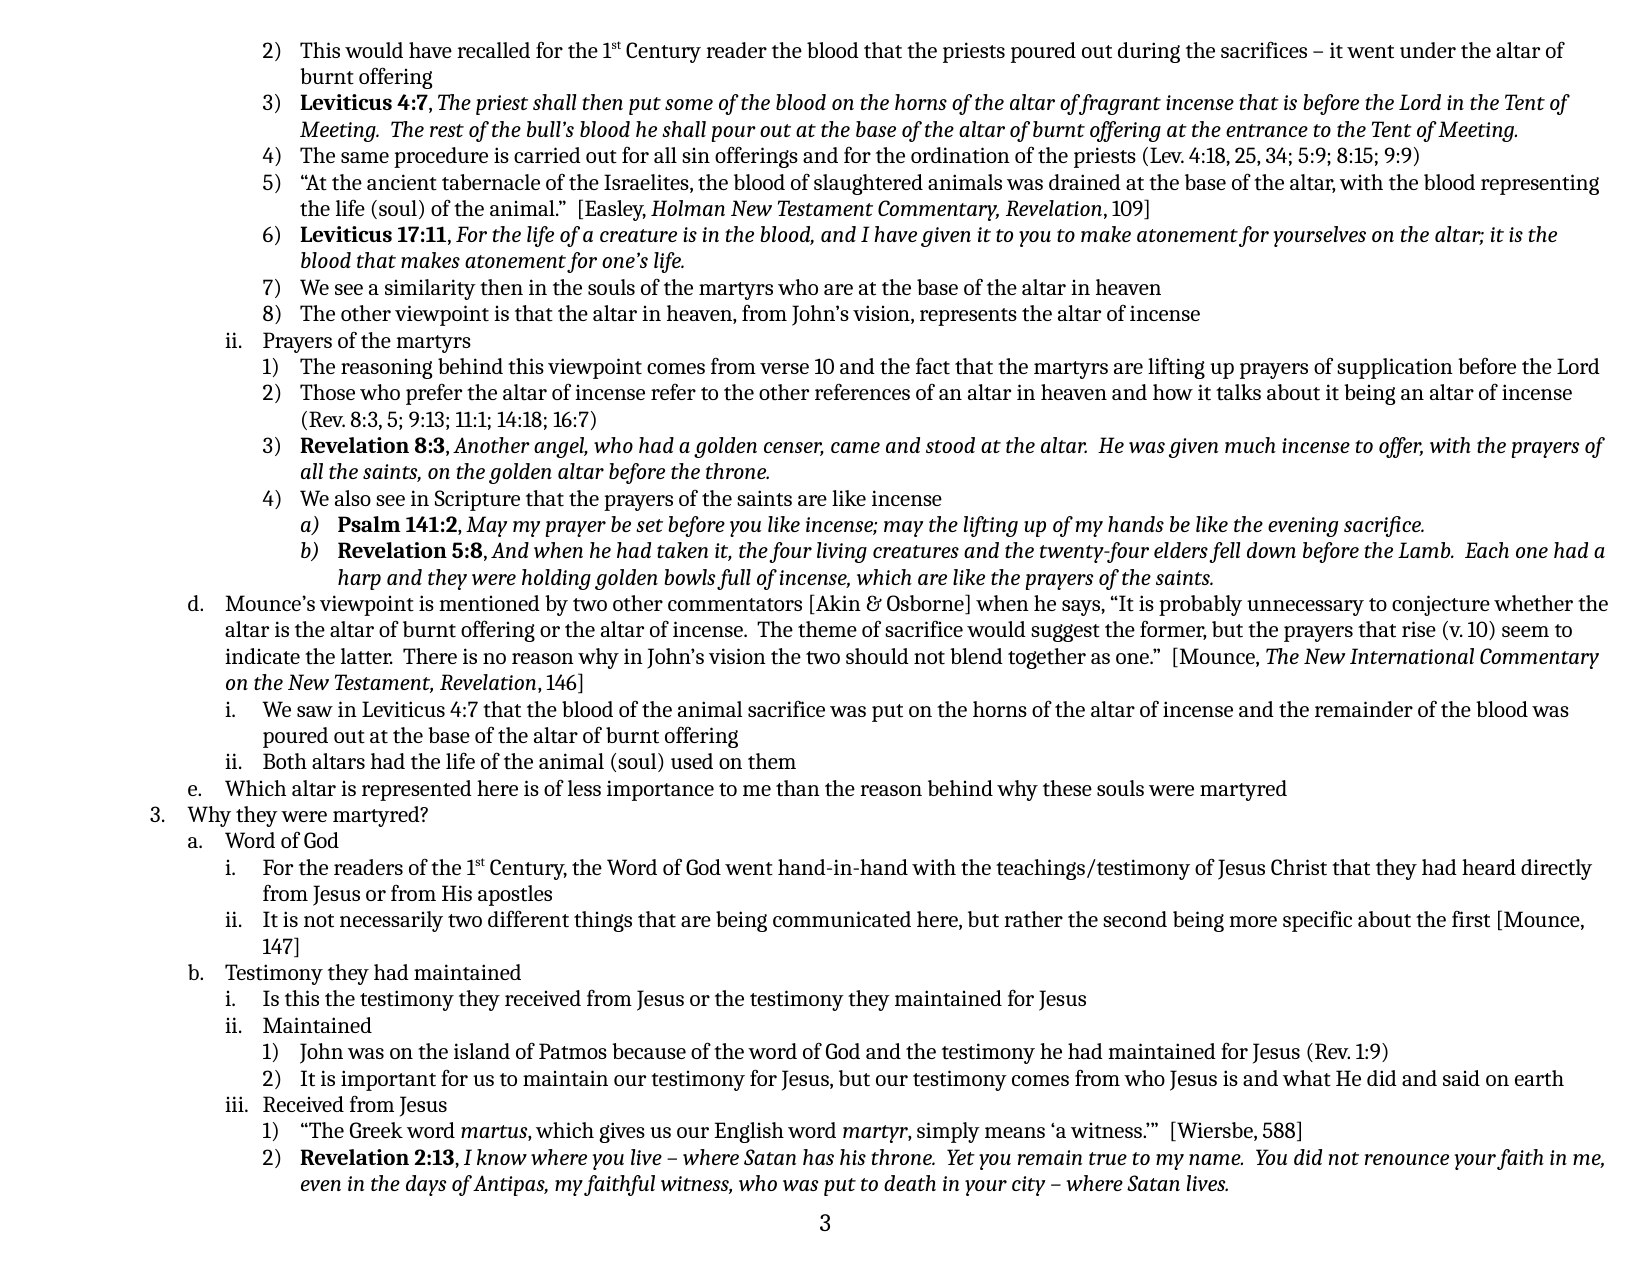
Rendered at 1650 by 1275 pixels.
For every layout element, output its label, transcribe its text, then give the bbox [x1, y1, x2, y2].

list Received from Jesus [225, 1092, 1612, 1118]
list Testimony they had maintained [187, 960, 1612, 986]
list Why they were martyred? [150, 802, 1612, 828]
list Mounce’s viewpoint is mentioned by two other commentators [Akin & Osborne] when he says, “It is probably unnecessary to conjecture whether the altar is the altar of burnt offering or the altar of incense. The theme of sacrifice would suggest the former, but the prayers that rise (v. 10) seem to indicate the latter. There is no reason why in John’s vision the two should not blend together as one.” [Mounce, The New International Commentary on the New Testament, Revelation, 146] [187, 591, 1612, 696]
list We saw in Leviticus 4:7 that the blood of the animal sacrifice was put on the horns of the altar of incense and the remainder of the blood was poured out at the base of the altar of burnt offering [225, 696, 1612, 749]
list Is this the testimony they received from Jesus or the testimony they maintained for Jesus [225, 986, 1612, 1013]
list Revelation 5:8, And when he had taken it, the four living creatures and the twenty-four elders fell down before the Lamb. Each one had a harp and they were holding golden bowls full of incense, which are like the prayers of the saints. [300, 538, 1612, 591]
list Psalm 141:2, May my prayer be set before you like incense; may the lifting up of my hands be like the evening sacrifice. [300, 512, 1612, 538]
list This would have recalled for the 1st Century reader the blood that the priests poured out during the sacrifices – it went under the altar of burnt offering [262, 37, 1612, 90]
list Leviticus 4:7, The priest shall then put some of the blood on the horns of the altar of fragrant incense that is before the Lord in the Tent of Meeting. The rest of the bull’s blood he shall pour out at the base of the altar of burnt offering at the entrance to the Tent of Meeting. [262, 90, 1612, 143]
list Revelation 8:3, Another angel, who had a golden censer, came and stood at the altar. He was given much incense to offer, with the prayers of all the saints, on the golden altar before the throne. [262, 433, 1612, 486]
list It is not necessarily two different things that are being communicated here, but rather the second being more specific about the first [Mounce, 147] [225, 907, 1612, 960]
list The reasoning behind this viewpoint comes from verse 10 and the fact that the martyrs are lifting up prayers of supplication before the Lord [262, 354, 1612, 380]
list John was on the island of Patmos because of the word of God and the testimony he had maintained for Jesus (Rev. 1:9) [262, 1039, 1612, 1065]
list “At the ancient tabernacle of the Israelites, the blood of slaughtered animals was drained at the base of the altar, with the blood representing the life (soul) of the animal.” [Easley, Holman New Testament Commentary, Revelation, 109] [262, 169, 1612, 222]
list Prayers of the martyrs [225, 327, 1612, 354]
list Maintained [225, 1013, 1612, 1039]
list For the readers of the 1st Century, the Word of God went hand-in-hand with the teachings/testimony of Jesus Christ that they had heard directly from Jesus or from His apostles [225, 854, 1612, 907]
list Word of God [187, 828, 1612, 854]
list Which altar is represented here is of less importance to me than the reason behind why these souls were martyred [187, 775, 1612, 802]
list “The Greek word martus, which gives us our English word martyr, simply means ‘a witness.’” [Wiersbe, 588] [262, 1118, 1612, 1144]
list Both altars had the life of the animal (soul) used on them [225, 749, 1612, 775]
list The same procedure is carried out for all sin offerings and for the ordination of the priests (Lev. 4:18, 25, 34; 5:9; 8:15; 9:9) [262, 143, 1612, 169]
list The other viewpoint is that the altar in heaven, from John’s vision, represents the altar of incense [262, 301, 1612, 327]
list Revelation 2:13, I know where you live – where Satan has his throne. Yet you remain true to my name. You did not renounce your faith in me, even in the days of Antipas, my faithful witness, who was put to death in your city – where Satan lives. [262, 1144, 1612, 1197]
list Leviticus 17:11, For the life of a creature is in the blood, and I have given it to you to make atonement for yourselves on the altar; it is the blood that makes atonement for one’s life. [262, 222, 1612, 275]
list We also see in Scripture that the prayers of the saints are like incense [262, 486, 1612, 512]
list We see a similarity then in the souls of the martyrs who are at the base of the altar in heaven [262, 275, 1612, 301]
list It is important for us to maintain our testimony for Jesus, but our testimony comes from who Jesus is and what He did and said on earth [262, 1065, 1612, 1092]
list Those who prefer the altar of incense refer to the other references of an altar in heaven and how it talks about it being an altar of incense (Rev. 8:3, 5; 9:13; 11:1; 14:18; 16:7) [262, 380, 1612, 433]
